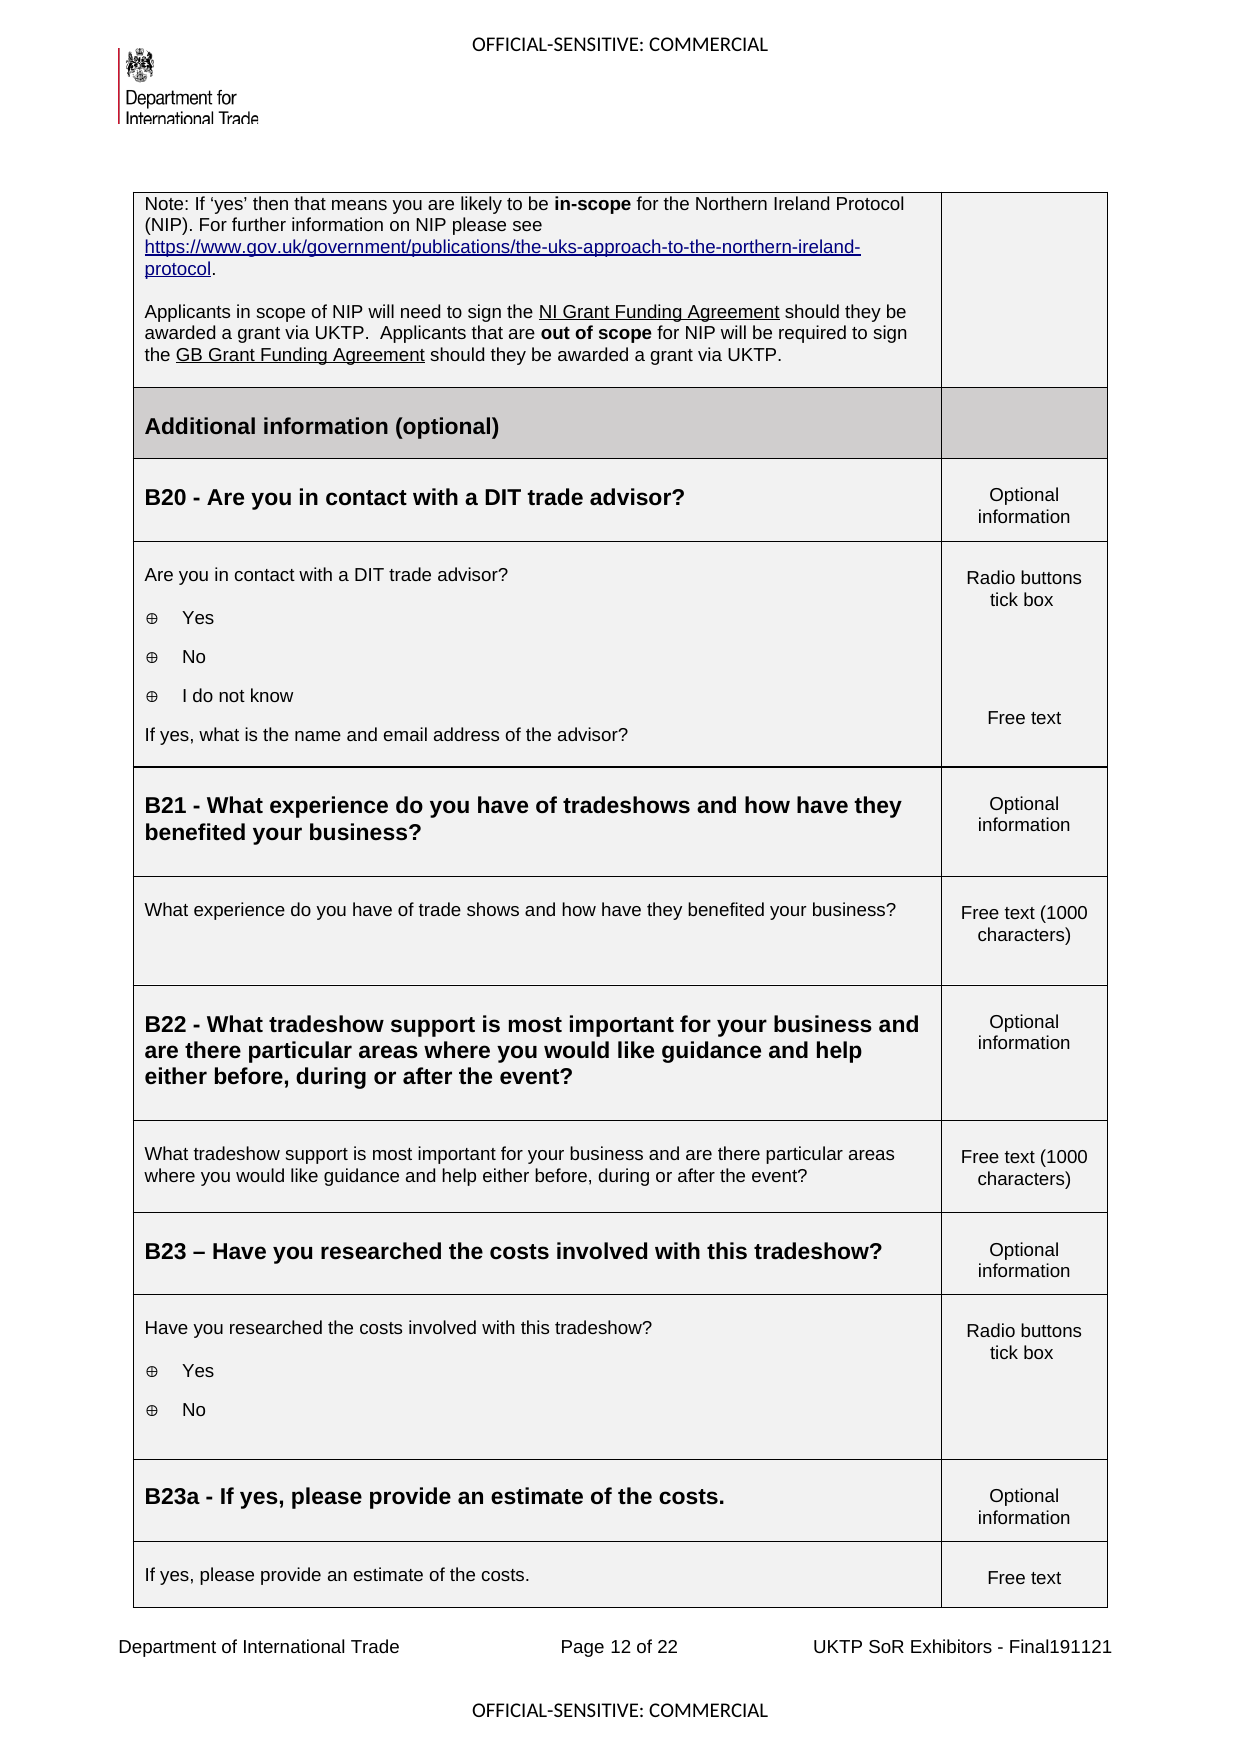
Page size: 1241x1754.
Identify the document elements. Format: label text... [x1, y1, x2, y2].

table_cell Optional information [942, 1213, 1107, 1294]
table_cell B23a - If yes, please provide an estimate of the costs. [134, 1460, 941, 1541]
table_cell Additional information (optional) [134, 388, 941, 458]
table_cell Free text (1000 characters) [942, 877, 1107, 984]
table_cell B20 - Are you in contact with a DIT trade advisor? [134, 459, 941, 541]
table_cell Radio buttons tick box Free text [942, 542, 1107, 766]
table_cell Optional information [942, 459, 1107, 541]
table_cell Radio buttons tick box [942, 1295, 1107, 1459]
table_cell Is your business registered in Northern Ireland (or does it have a subsidiary in Northern Ireland), and does it produce goods? Yes No Note: If ‘yes’ then that means you are likely to be in-scope for the Northern Ireland Protocol (NIP). For further information on NIP please see https://www.gov.uk/government/publications/the-uks-approach-to-the-northern-ireland-protocol. Applicants in scope of NIP will need to sign the NI Grant Funding Agreement should they be awarded a grant via UKTP. Applicants that are out of scope for NIP will be required to sign the GB Grant Funding Agreement should they be awarded a grant via UKTP. [134, 193, 941, 387]
table_cell If yes, please provide an estimate of the costs. [134, 1542, 941, 1607]
table_cell Optional information [942, 1460, 1107, 1541]
table_cell Are you in contact with a DIT trade advisor? Yes No I do not know If yes, what is the name and email address of the advisor? [134, 542, 941, 766]
table_cell [942, 193, 1107, 387]
table_cell [942, 388, 1107, 458]
table_cell Free text (1000 characters) [942, 1121, 1107, 1212]
table_cell What tradeshow support is most important for your business and are there particular areas where you would like guidance and help either before, during or after the event? [134, 1121, 941, 1212]
table_cell B23 – Have you researched the costs involved with this tradeshow? [134, 1213, 941, 1294]
table_cell B21 - What experience do you have of tradeshows and how have they benefited your business? [134, 768, 941, 876]
table_cell B22 - What tradeshow support is most important for your business and are there particular areas where you would like guidance and help either before, during or after the event? [134, 986, 941, 1120]
table_cell Optional information [942, 986, 1107, 1120]
table_cell Free text [942, 1542, 1107, 1607]
table_cell Have you researched the costs involved with this tradeshow? Yes No [134, 1295, 941, 1459]
table_cell Optional information [942, 768, 1107, 876]
table_cell What experience do you have of trade shows and how have they benefited your business? [134, 877, 941, 984]
